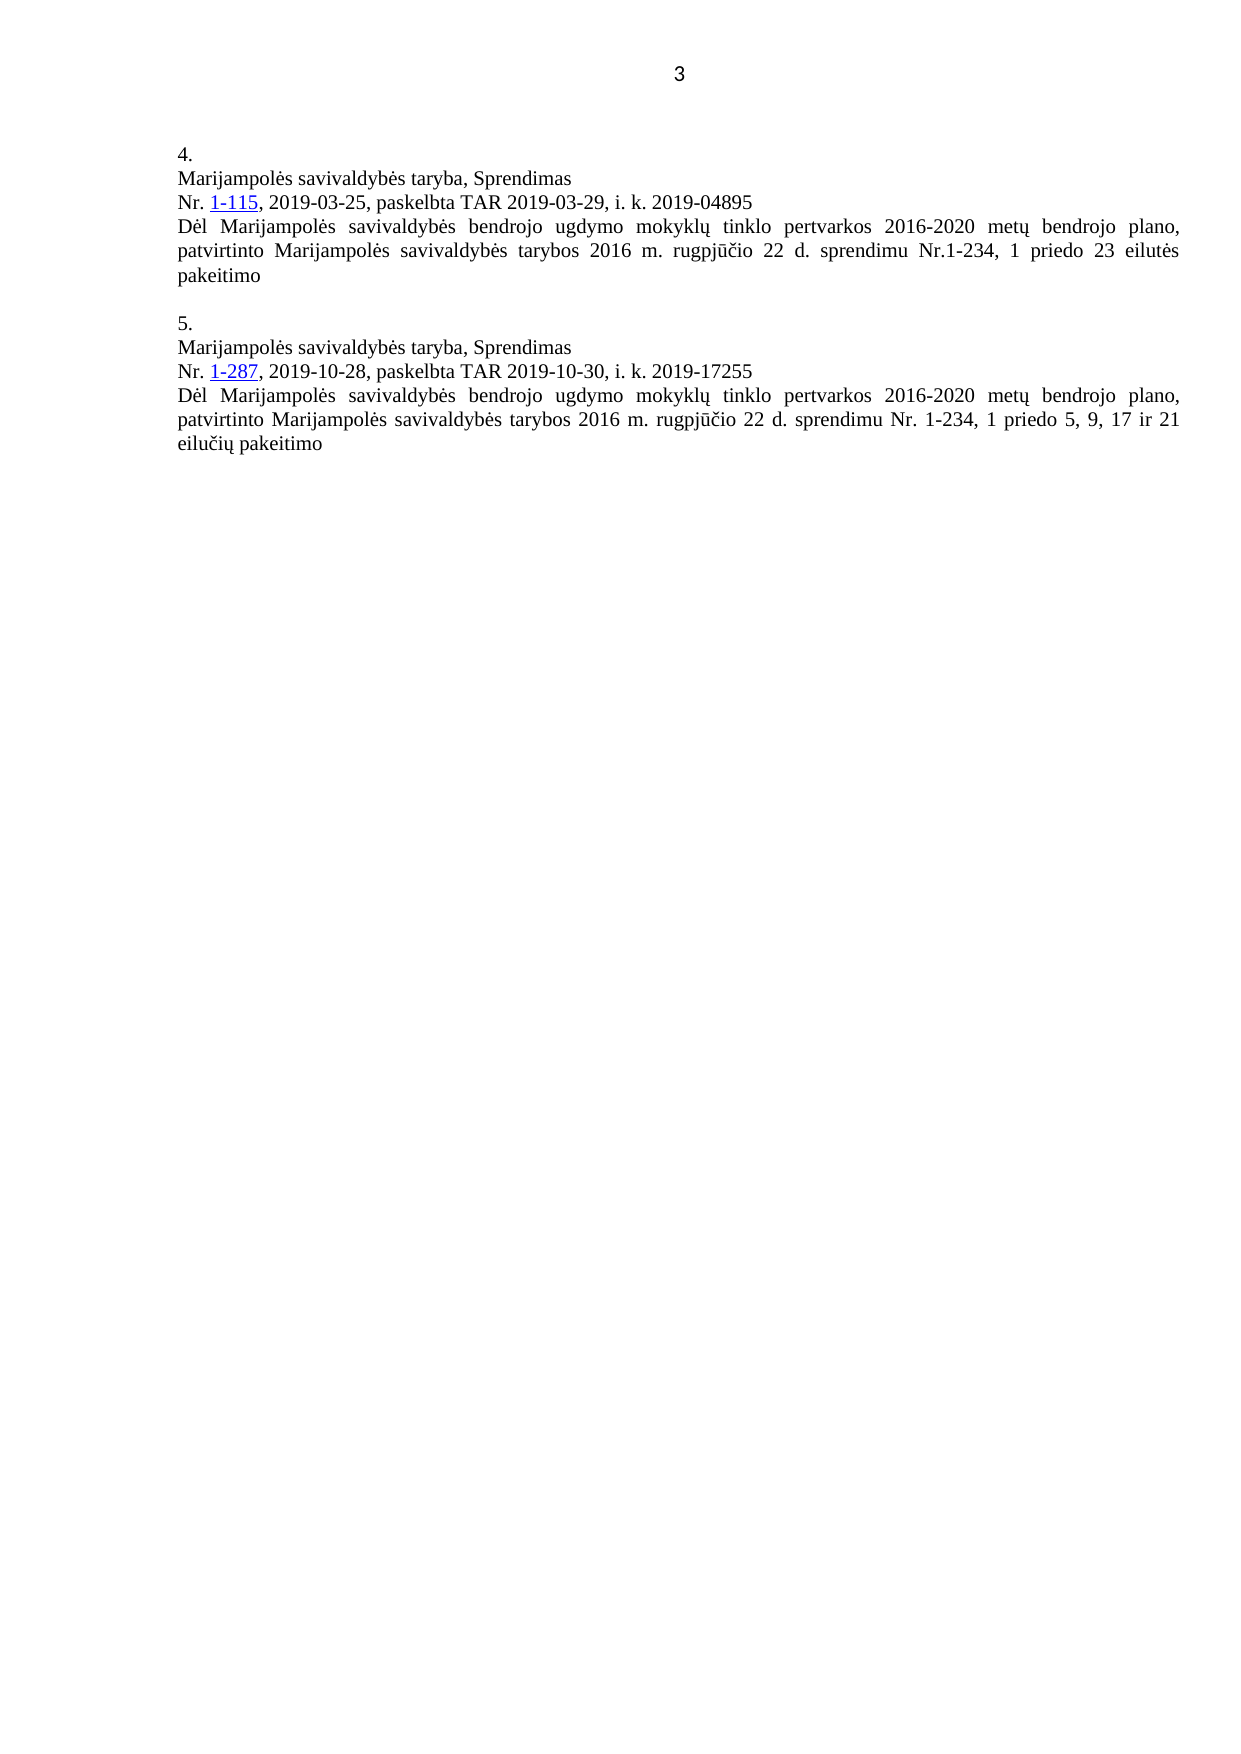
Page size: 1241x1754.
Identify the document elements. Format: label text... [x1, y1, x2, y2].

text Marijampolės savivaldybės taryba, Sprendimas [177, 335, 1181, 359]
text Dėl Marijampolės savivaldybės bendrojo ugdymo mokyklų tinklo pertvarkos 2016-2020 metų bendrojo plano, patvirtinto Marijampolės savivaldybės tarybos 2016 m. rugpjūčio 22 d. sprendimu Nr.1-234, 1 priedo 23 eilutės pakeitimo [177, 214, 1181, 287]
text Nr. 1-115, 2019-03-25, paskelbta TAR 2019-03-29, i. k. 2019-04895 [177, 190, 1181, 214]
text 4. [177, 142, 1181, 166]
text Nr. 1-287, 2019-10-28, paskelbta TAR 2019-10-30, i. k. 2019-17255 [177, 359, 1181, 383]
text Marijampolės savivaldybės taryba, Sprendimas [177, 166, 1181, 190]
text Dėl Marijampolės savivaldybės bendrojo ugdymo mokyklų tinklo pertvarkos 2016-2020 metų bendrojo plano, patvirtinto Marijampolės savivaldybės tarybos 2016 m. rugpjūčio 22 d. sprendimu Nr. 1-234, 1 priedo 5, 9, 17 ir 21 eilučių pakeitimo [177, 383, 1181, 455]
text 5. [177, 311, 1181, 335]
